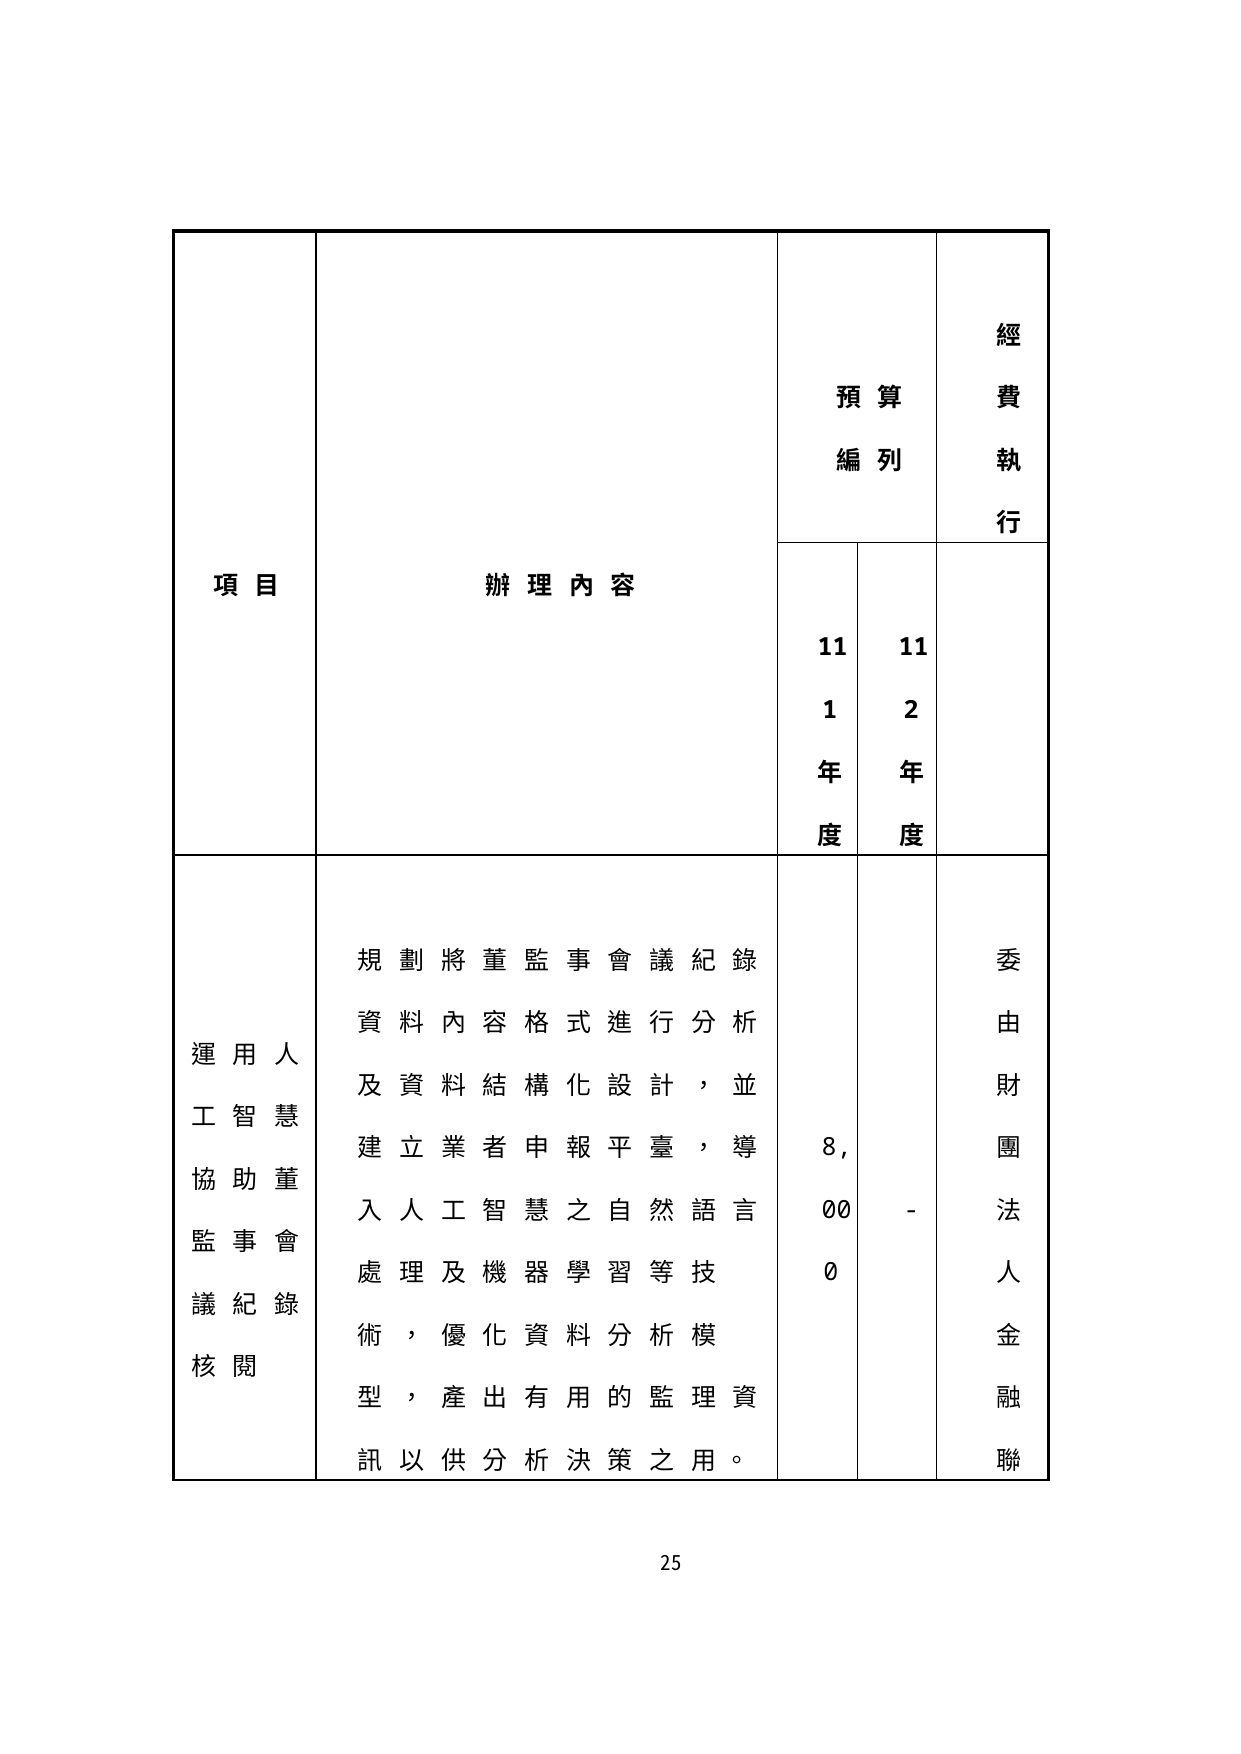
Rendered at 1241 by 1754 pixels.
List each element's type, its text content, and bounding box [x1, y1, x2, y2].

table_cell 規劃將董監事會議紀錄資料內容格式進行分析及資料結構化設計，並建立業者申報平臺，導入人工智慧之自然語言處理及機器學習等技術，優化資料分析模型，產出有用的監理資訊以供分析決策之用。 [317, 856, 777, 1479]
table_cell 112 年度 [858, 543, 936, 854]
table_cell 111 年度 [778, 543, 857, 854]
table_cell 運用人工智慧協助董監事會議紀錄核閱 [175, 856, 315, 1479]
table_header 經費 執行 [937, 233, 1047, 542]
table_cell [937, 543, 1047, 854]
table_cell - [858, 856, 936, 1479]
table_header 預算編列 [778, 233, 936, 542]
table_header 項目 [175, 233, 315, 854]
table_cell 委由財團法人金融聯 [937, 856, 1047, 1479]
table_header 辦理內容 [317, 233, 777, 854]
table_cell 8,000 [778, 856, 857, 1479]
